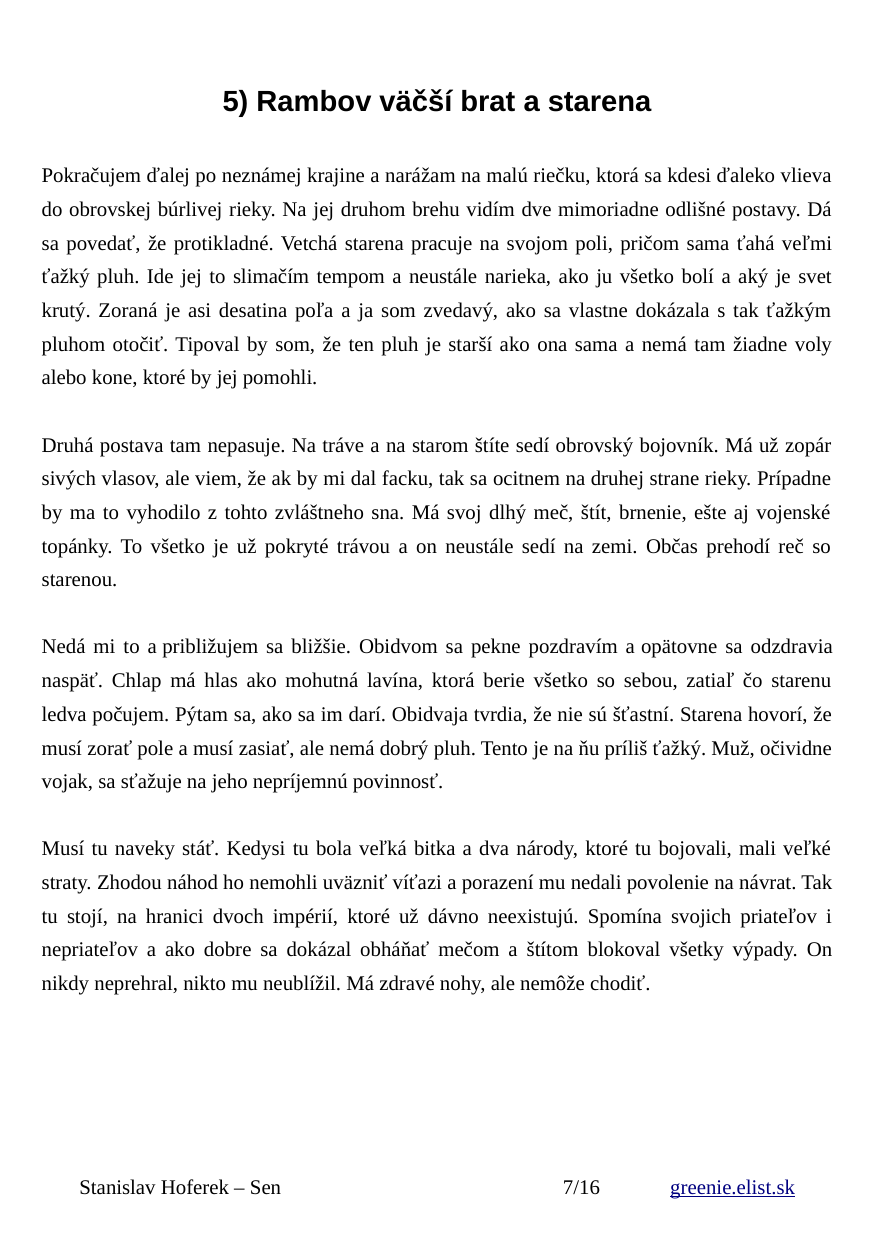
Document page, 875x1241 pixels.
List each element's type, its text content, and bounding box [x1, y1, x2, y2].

text Nedá mi to a približujem sa bližšie. Obidvom sa pekne pozdravím a opätovne sa odzdravia naspäť. Chlap má hlas ako mohutná lavína, ktorá berie všetko so sebou, zatiaľ čo starenu ledva počujem. Pýtam sa, ako sa im darí. Obidvaja tvrdia, že nie sú šťastní. Starena hovorí, že musí zorať pole a musí zasiať, ale nemá dobrý pluh. Tento je na ňu príliš ťažký. Muž, očividne vojak, sa sťažuje na jeho nepríjemnú povinnosť. [41, 634, 833, 793]
text Musí tu naveky stáť. Kedysi tu bola veľká bitka a dva národy, ktoré tu bojovali, mali veľké straty. Zhodou náhod ho nemohli uväzniť víťazi a porazení mu nedali povolenie na návrat. Tak tu stojí, na hranici dvoch impérií, ktoré už dávno neexistujú. Spomína svojich priateľov i nepriateľov a ako dobre sa dokázal obháňať mečom a štítom blokoval všetky výpady. On nikdy neprehral, nikto mu neublížil. Má zdravé nohy, ale nemôže chodiť. [41, 836, 833, 995]
subtitle 5) Rambov väčší brat a starena [41, 84, 833, 117]
text Druhá postava tam nepasuje. Na tráve a na starom štíte sedí obrovský bojovník. Má už zopár sivých vlasov, ale viem, že ak by mi dal facku, tak sa ocitnem na druhej strane rieky. Prípadne by ma to vyhodilo z tohto zvláštneho sna. Má svoj dlhý meč, štít, brnenie, ešte aj vojenské topánky. To všetko je už pokryté trávou a on neustále sedí na zemi. Občas prehodí reč so starenou. [41, 433, 833, 591]
text Pokračujem ďalej po neznámej krajine a narážam na malú riečku, ktorá sa kdesi ďaleko vlieva do obrovskej búrlivej rieky. Na jej druhom brehu vidím dve mimoriadne odlišné postavy. Dá sa povedať, že protikladné. Vetchá starena pracuje na svojom poli, pričom sama ťahá veľmi ťažký pluh. Ide jej to slimačím tempom a neustále narieka, ako ju všetko bolí a aký je svet krutý. Zoraná je asi desatina poľa a ja som zvedavý, ako sa vlastne dokázala s tak ťažkým pluhom otočiť. Tipoval by som, že ten pluh je starší ako ona sama a nemá tam žiadne voly alebo kone, ktoré by jej pomohli. [41, 163, 833, 389]
